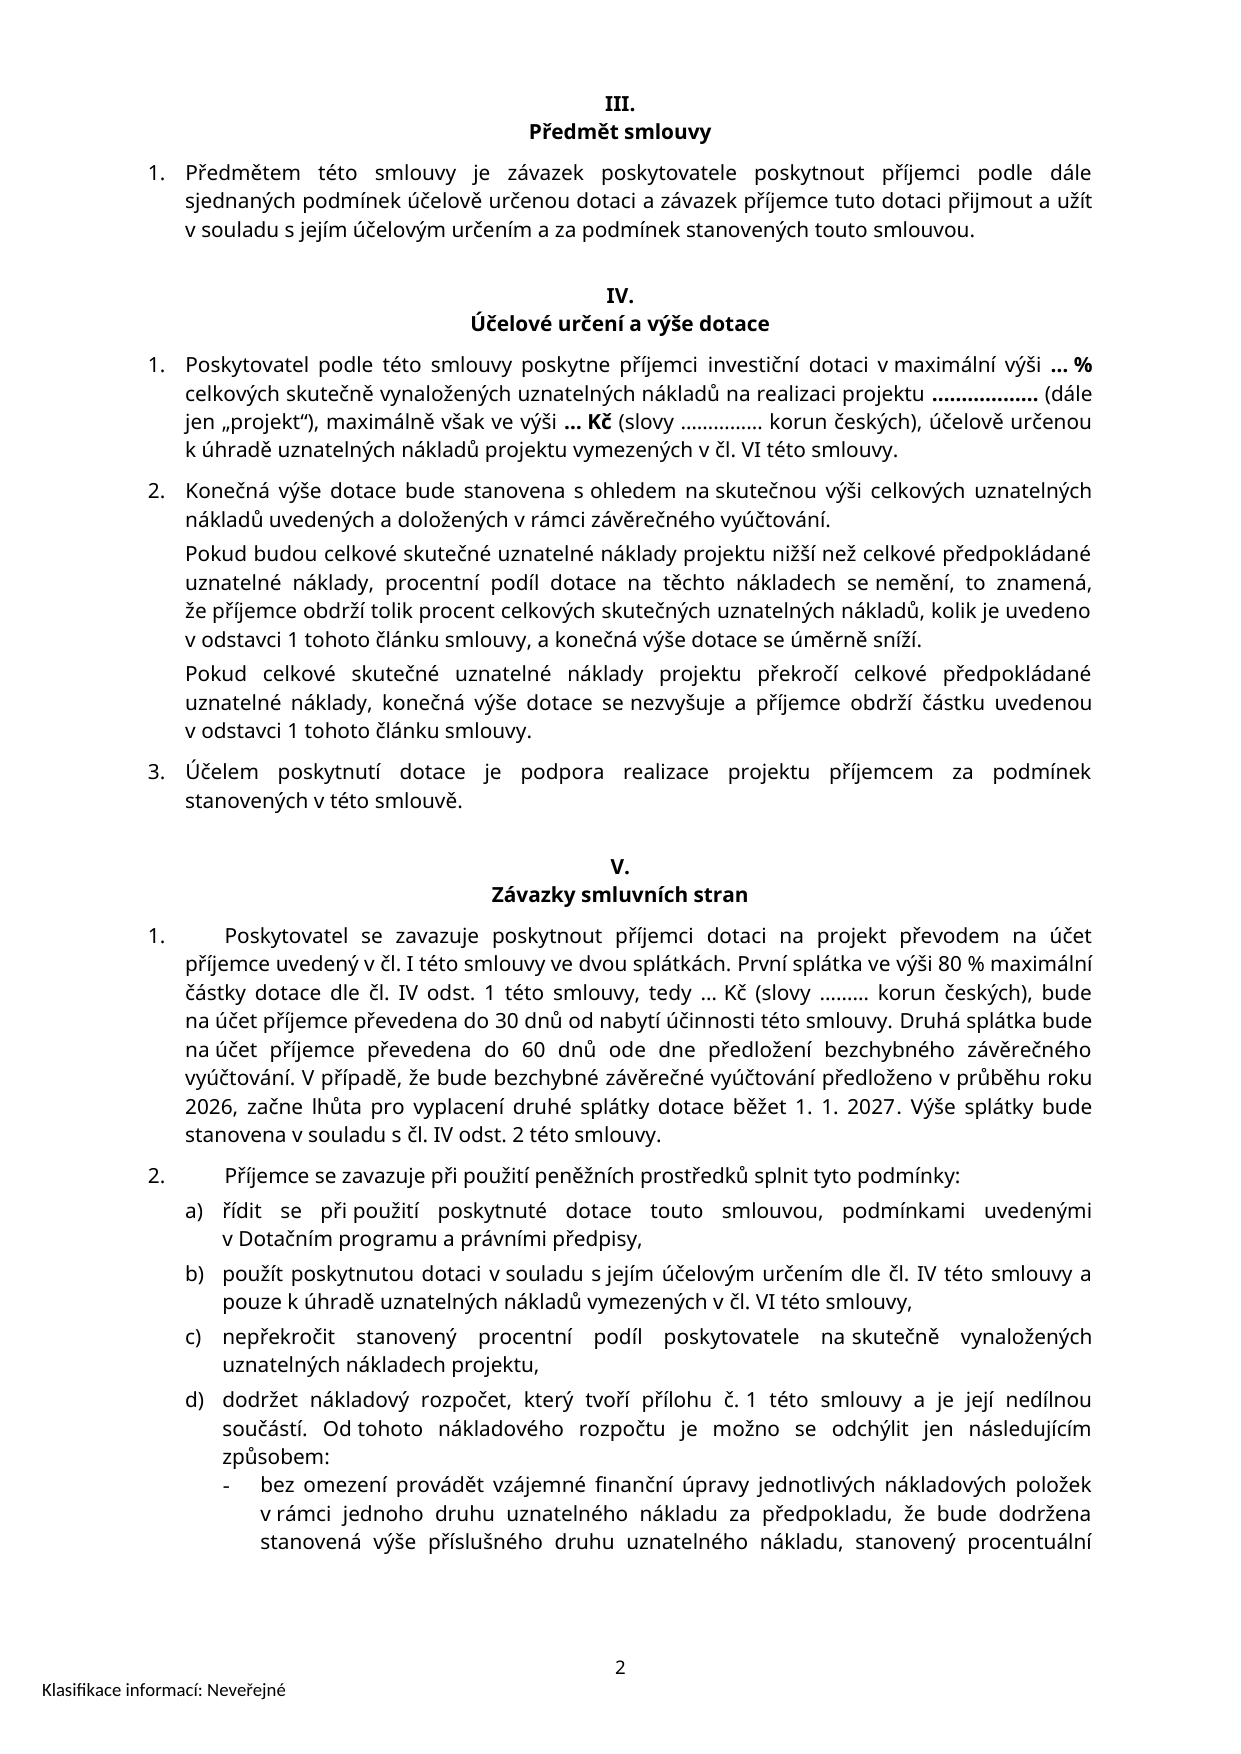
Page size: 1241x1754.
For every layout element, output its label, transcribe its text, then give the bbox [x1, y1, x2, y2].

list použít poskytnutou dotaci v souladu s jejím účelovým určením dle čl. IV této smlouvy a pouze k úhradě uznatelných nákladů vymezených v čl. VI této smlouvy, [185, 1259, 1092, 1316]
list Poskytovatel podle této smlouvy poskytne příjemci investiční dotaci v maximální výši … % celkových skutečně vynaložených uznatelných nákladů na realizaci projektu ……………… (dále jen „projekt“), maximálně však ve výši … Kč (slovy …………… korun českých), účelově určenou k úhradě uznatelných nákladů projektu vymezených v čl. VI této smlouvy. [148, 350, 1092, 464]
list Účelem poskytnutí dotace je podpora realizace projektu příjemcem za podmínek stanovených v této smlouvě. [148, 757, 1092, 814]
list Konečná výše dotace bude stanovena s ohledem na skutečnou výši celkových uznatelných nákladů uvedených a doložených v rámci závěrečného vyúčtování. [148, 476, 1092, 533]
list nepřekročit stanovený procentní podíl poskytovatele na skutečně vynaložených uznatelných nákladech projektu, [185, 1322, 1092, 1379]
text Pokud celkové skutečné uznatelné náklady projektu překročí celkové předpokládané uznatelné náklady, konečná výše dotace se nezvyšuje a příjemce obdrží částku uvedenou v odstavci 1 tohoto článku smlouvy. [185, 659, 1092, 745]
text V. Závazky smluvních stran [148, 852, 1092, 909]
list řídit se při použití poskytnuté dotace touto smlouvou, podmínkami uvedenými v Dotačním programu a právními předpisy, [185, 1196, 1092, 1253]
text III. Předmět smlouvy [148, 89, 1092, 146]
list bez omezení provádět vzájemné finanční úpravy jednotlivých nákladových položek v rámci jednoho druhu uznatelného nákladu za předpokladu, že bude dodržena stanovená výše příslušného druhu uznatelného nákladu, stanovený procentuální [223, 1471, 1092, 1556]
list dodržet nákladový rozpočet, který tvoří přílohu č. 1 této smlouvy a je její nedílnou součástí. Od tohoto nákladového rozpočtu je možno se odchýlit jen následujícím způsobem: [185, 1385, 1092, 1471]
text IV. Účelové určení a výše dotace [148, 281, 1092, 338]
list Poskytovatel se zavazuje poskytnout příjemci dotaci na projekt převodem na účet příjemce uvedený v čl. I této smlouvy ve dvou splátkách. První splátka ve výši 80 % maximální částky dotace dle čl. IV odst. 1 této smlouvy, tedy … Kč (slovy ……… korun českých), bude na účet příjemce převedena do 30 dnů od nabytí účinnosti této smlouvy. Druhá splátka bude na účet příjemce převedena do 60 dnů ode dne předložení bezchybného závěrečného vyúčtování. V případě, že bude bezchybné závěrečné vyúčtování předloženo v průběhu roku 2026, začne lhůta pro vyplacení druhé splátky dotace běžet 1. 1. 2027. Výše splátky bude stanovena v souladu s čl. IV odst. 2 této smlouvy. [148, 921, 1092, 1149]
text Pokud budou celkové skutečné uznatelné náklady projektu nižší než celkové předpokládané uznatelné náklady, procentní podíl dotace na těchto nákladech se nemění, to znamená, že příjemce obdrží tolik procent celkových skutečných uznatelných nákladů, kolik je uvedeno v odstavci 1 tohoto článku smlouvy, a konečná výše dotace se úměrně sníží. [185, 539, 1092, 653]
list Předmětem této smlouvy je závazek poskytovatele poskytnout příjemci podle dále sjednaných podmínek účelově určenou dotaci a závazek příjemce tuto dotaci přijmout a užít v souladu s jejím účelovým určením a za podmínek stanovených touto smlouvou. [148, 158, 1092, 243]
list Příjemce se zavazuje při použití peněžních prostředků splnit tyto podmínky: [148, 1161, 1092, 1189]
